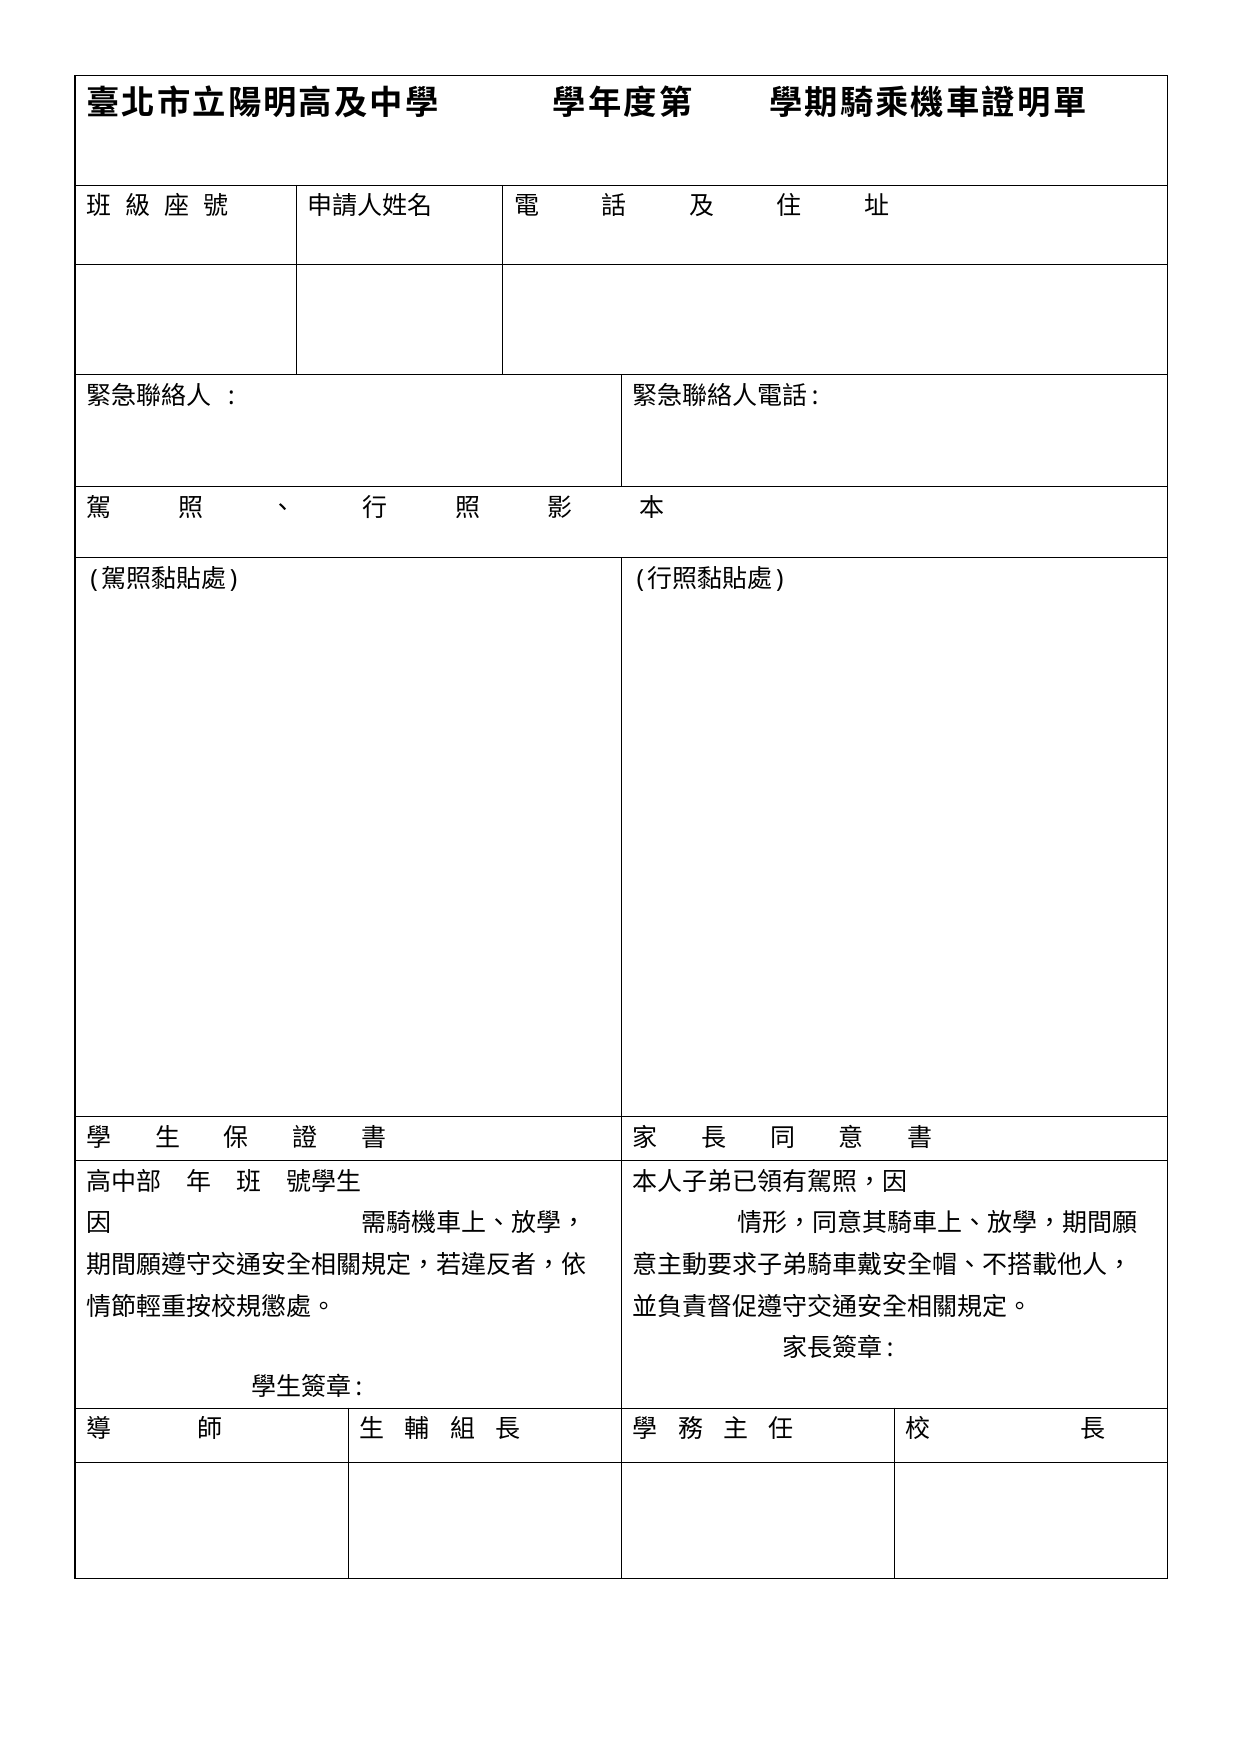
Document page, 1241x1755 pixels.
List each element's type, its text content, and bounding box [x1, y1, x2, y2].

table_cell 家長同意書 [622, 1117, 1167, 1160]
table_cell 緊急聯絡人電話: [622, 375, 1167, 486]
table_cell 生輔組長 [349, 1409, 621, 1462]
table_cell [622, 1463, 894, 1578]
table_cell [895, 1463, 1167, 1578]
table_cell 校 長 [895, 1409, 1167, 1462]
table_cell 本人子弟已領有駕照，因 情形，同意其騎車上、放學，期間願意主動要求子弟騎車戴安全帽、不搭載他人，並負責督促遵守交通安全相關規定。 家長簽章: [622, 1161, 1167, 1407]
table_cell 導師 [76, 1409, 348, 1462]
table_cell 高中部 年 班 號學生 因 需騎機車上、放學，期間願遵守交通安全相關規定，若違反者，依情節輕重按校規懲處。 學生簽章: [76, 1161, 621, 1407]
table_cell [297, 265, 502, 374]
table_cell 學生保證書 [76, 1117, 621, 1160]
table_cell [76, 265, 296, 374]
table_cell 申請人姓名 [297, 186, 502, 264]
table_cell 電話及住址 [503, 186, 1167, 264]
table_cell (駕照黏貼處) [76, 558, 621, 1116]
table_cell [76, 1463, 348, 1578]
table_cell 學務主任 [622, 1409, 894, 1462]
table_cell (行照黏貼處) [622, 558, 1167, 1116]
table_cell 班級座號 [76, 186, 296, 264]
table_cell [503, 265, 1167, 374]
table_cell 駕照、行照影本 [76, 487, 1167, 557]
table_header 臺北市立陽明高及中學 學年度第 學期騎乘機車證明單 [76, 76, 1167, 185]
table_cell 緊急聯絡人 : [76, 375, 621, 486]
table_cell [349, 1463, 621, 1578]
